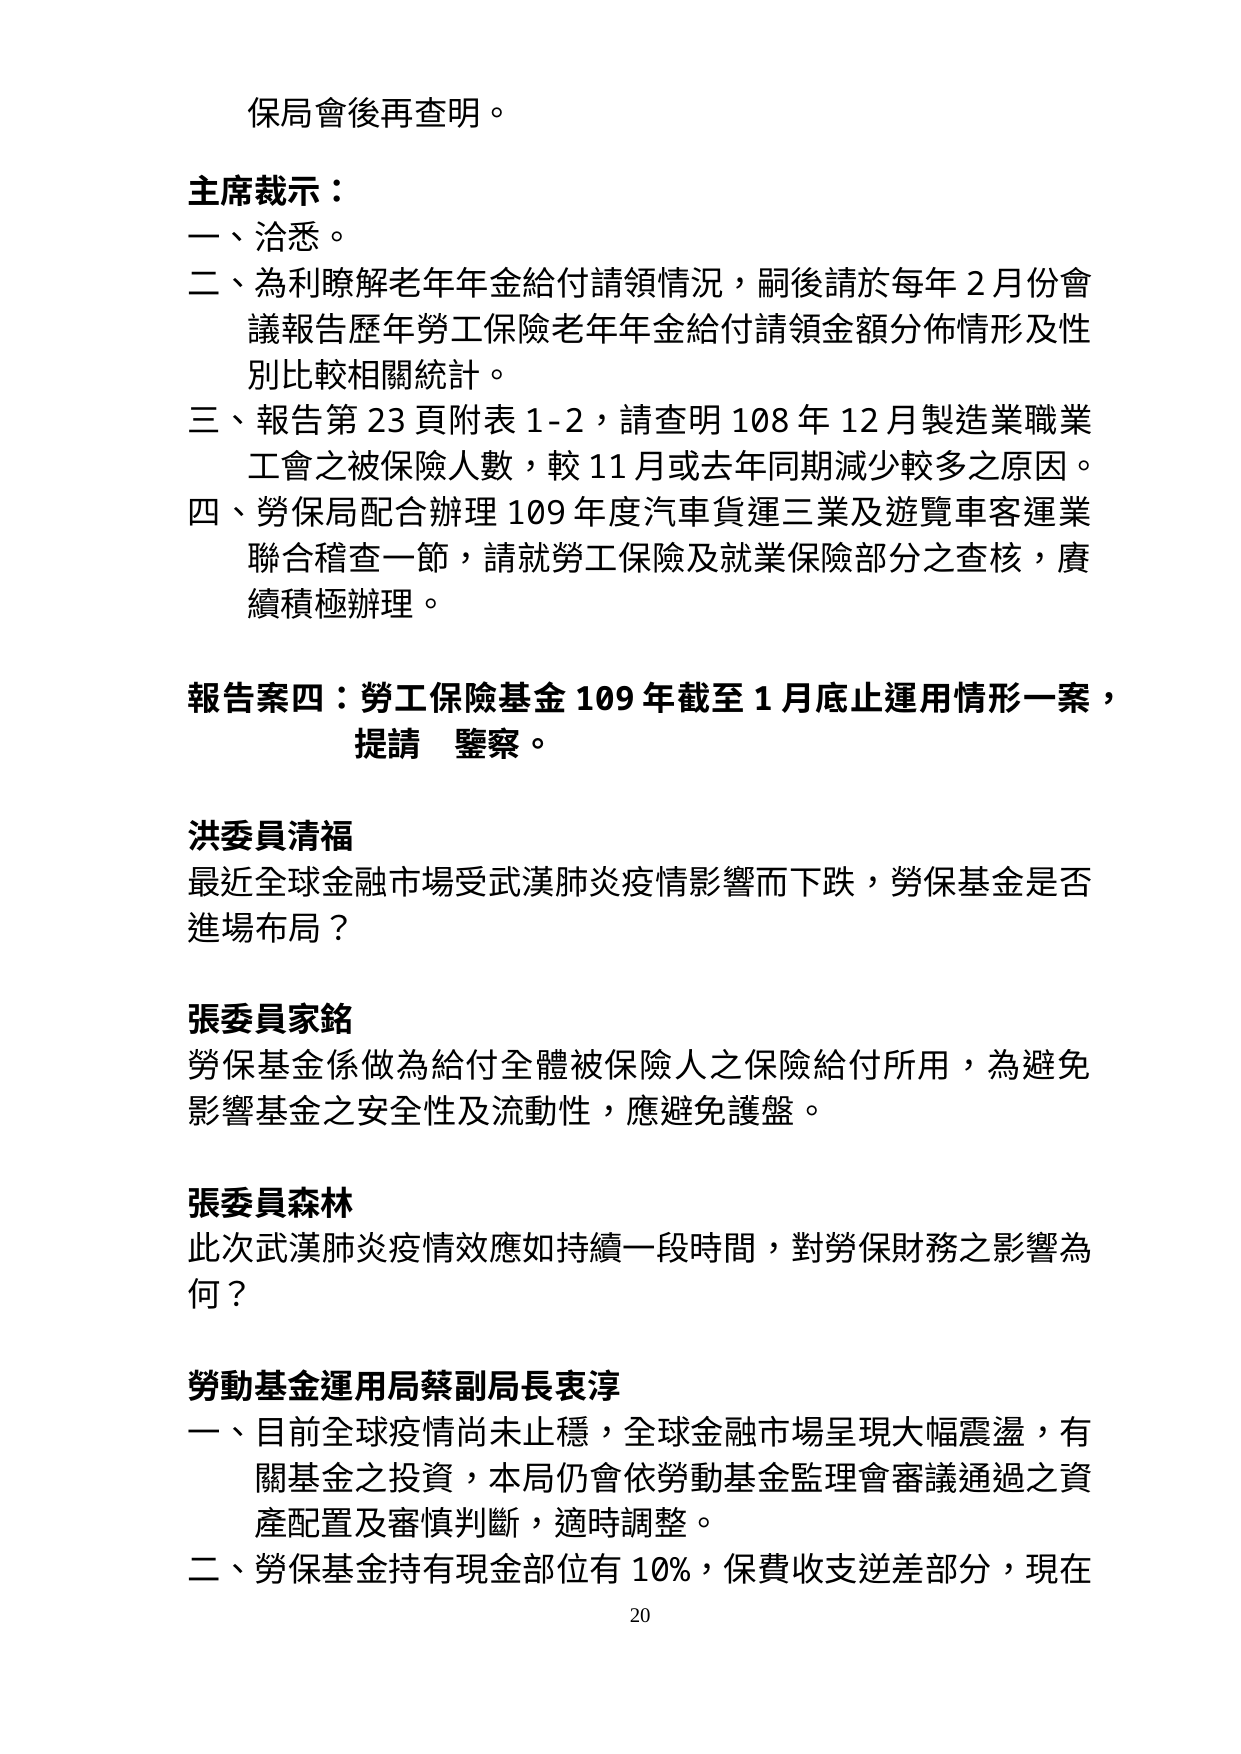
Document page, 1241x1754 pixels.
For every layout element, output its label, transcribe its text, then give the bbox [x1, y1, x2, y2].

text 勞動基金運用局蔡副局長衷淳 [187, 1362, 1092, 1407]
text 一、洽悉。 [187, 213, 1092, 259]
text 此次武漢肺炎疫情效應如持續一段時間，對勞保財務之影響為何？ [187, 1224, 1092, 1316]
text 張委員家銘 [187, 995, 1092, 1041]
text 二、為利瞭解老年年金給付請領情況，嗣後請於每年2月份會議報告歷年勞工保險老年年金給付請領金額分佈情形及性別比較相關統計。 [187, 259, 1092, 396]
text 最近全球金融市場受武漢肺炎疫情影響而下跌，勞保基金是否進場布局？ [187, 857, 1092, 949]
text 張委員森林 [187, 1178, 1092, 1224]
text 四、勞保局配合辦理109年度汽車貨運三業及遊覽車客運業聯合稽查一節，請就勞工保險及就業保險部分之查核，賡續積極辦理。 [187, 488, 1092, 625]
text 主席裁示： [187, 167, 1092, 213]
text 一、目前全球疫情尚未止穩，全球金融市場呈現大幅震盪，有關基金之投資，本局仍會依勞動基金監理會審議通過之資產配置及審慎判斷，適時調整。 [187, 1407, 1092, 1545]
text 洪委員清福 [187, 812, 1092, 857]
text 二、勞保基金持有現金部位有10%，保費收支逆差部分，現在 [187, 1545, 1092, 1591]
text 報告案四：勞工保險基金109年截至1月底止運用情形一案，提請 鑒察。 [187, 674, 1092, 766]
text 勞保基金係做為給付全體被保險人之保險給付所用，為避免影響基金之安全性及流動性，應避免護盤。 [187, 1041, 1092, 1132]
text 三、報告第23頁附表1-2，請查明108年12月製造業職業工會之被保險人數，較11月或去年同期減少較多之原因。 [187, 396, 1092, 488]
text 二、有關108年12月勞保職業工會被保險人數為205萬餘人，其中製造業之人數較11月或去年同期減少之原因，請勞保局會後再查明。 [187, 89, 1092, 134]
